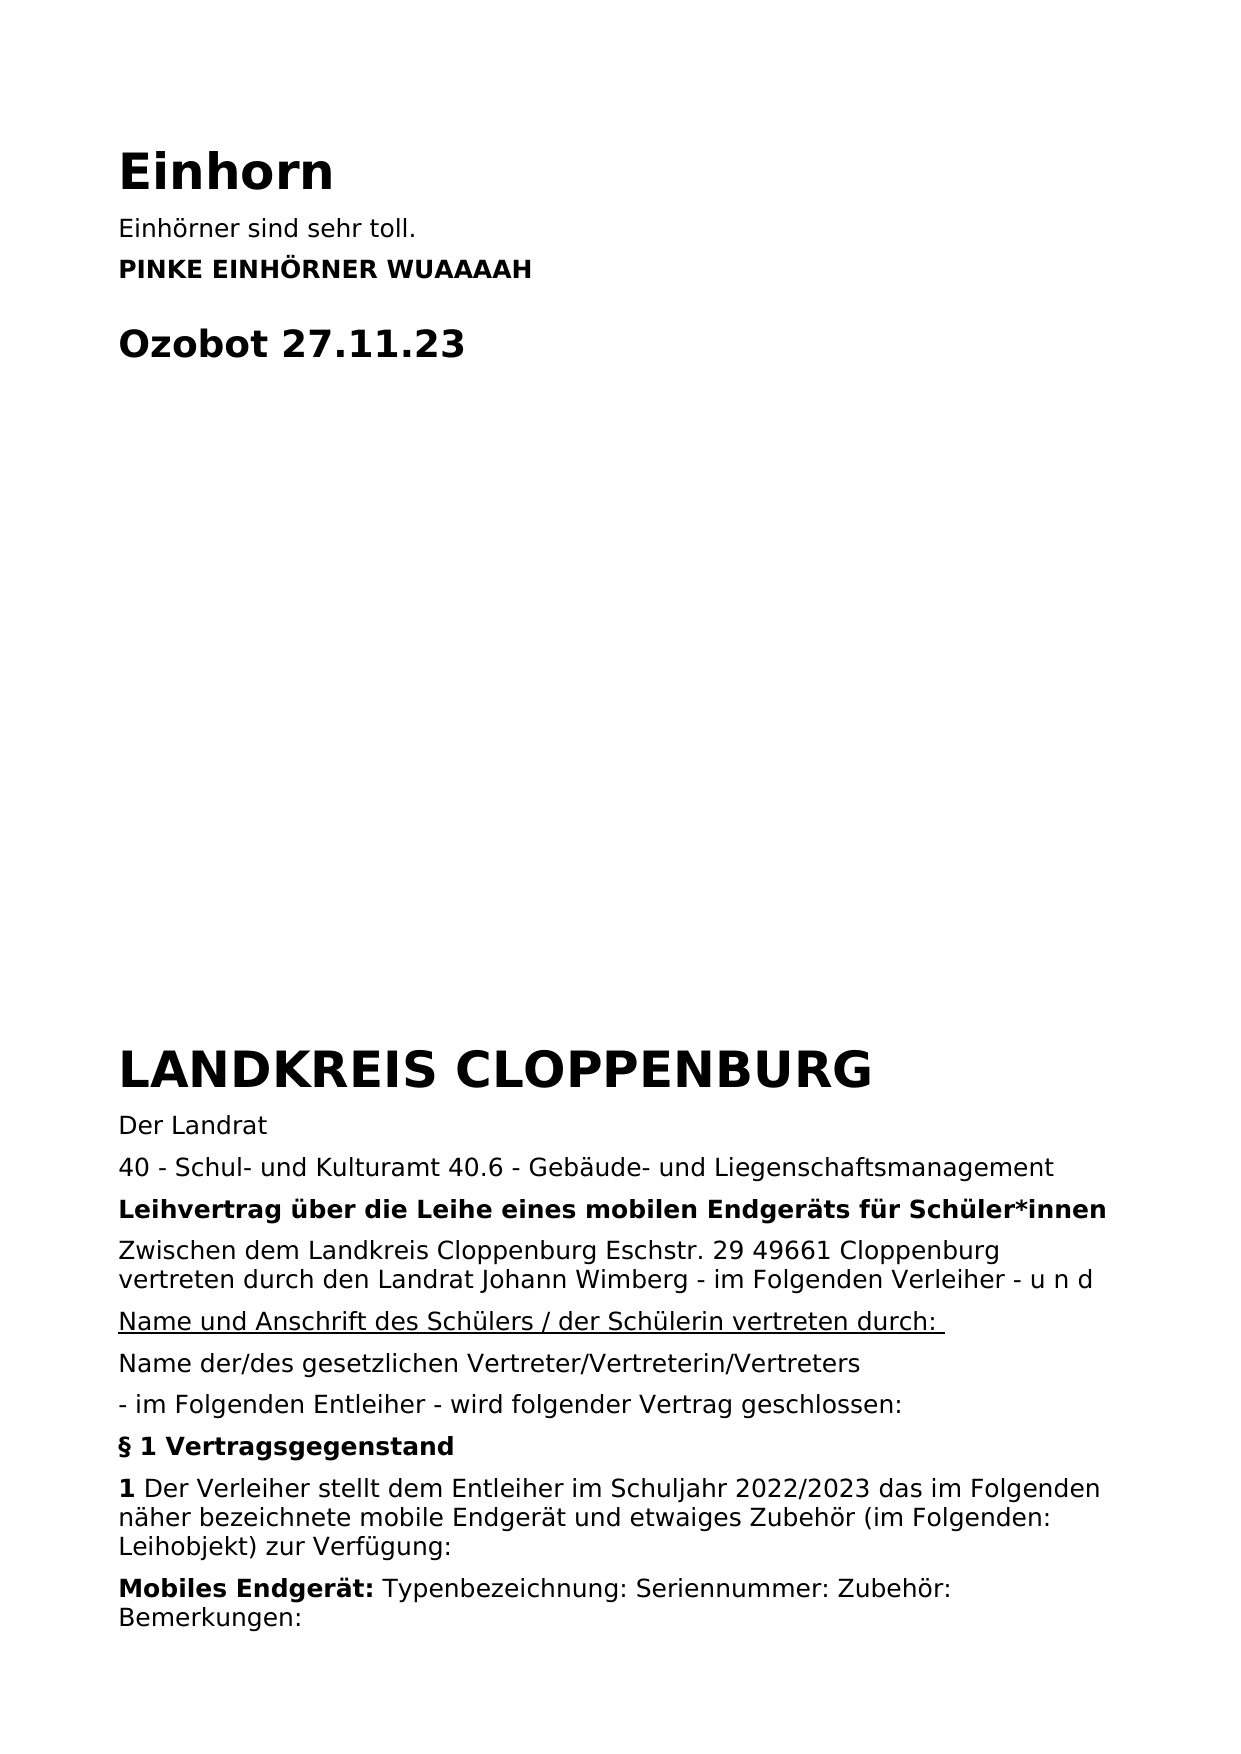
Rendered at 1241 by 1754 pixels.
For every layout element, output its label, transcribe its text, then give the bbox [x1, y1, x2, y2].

text Zwischen dem Landkreis Cloppenburg Eschstr. 29 49661 Cloppenburg vertreten durch den Landrat Johann Wimberg - im Folgenden Verleiher - u n d [118, 1237, 1122, 1295]
subtitle LANDKREIS CLOPPENBURG [118, 1041, 1122, 1099]
text § 1 Vertragsgegenstand [118, 1432, 1122, 1462]
text Name und Anschrift des Schülers / der Schülerin vertreten durch: [118, 1307, 1122, 1337]
subtitle Ozobot 27.11.23 [118, 322, 1122, 366]
text - im Folgenden Entleiher - wird folgender Vertrag geschlossen: [118, 1391, 1122, 1420]
text Der Landrat [118, 1112, 1122, 1141]
text Mobiles Endgerät: Typenbezeichnung: Seriennummer: Zubehör: Bemerkungen: [118, 1574, 1122, 1632]
text Einhörner sind sehr toll. [118, 214, 1122, 243]
text 40 - Schul- und Kulturamt 40.6 - Gebäude- und Liegenschaftsmanagement [118, 1153, 1122, 1182]
text Name der/des gesetzlichen Vertreter/Vertreterin/Vertreters [118, 1349, 1122, 1378]
text Leihvertrag über die Leihe eines mobilen Endgeräts für Schüler*innen [118, 1195, 1122, 1224]
subtitle Einhorn [118, 143, 1122, 201]
text 1 Der Verleiher stellt dem Entleiher im Schuljahr 2022/2023 das im Folgenden näher bezeichnete mobile Endgerät und etwaiges Zubehör (im Folgenden: Leihobjekt) zur Verfügung: [118, 1474, 1122, 1562]
text PINKE EINHÖRNER WUAAAAH [118, 256, 1122, 285]
